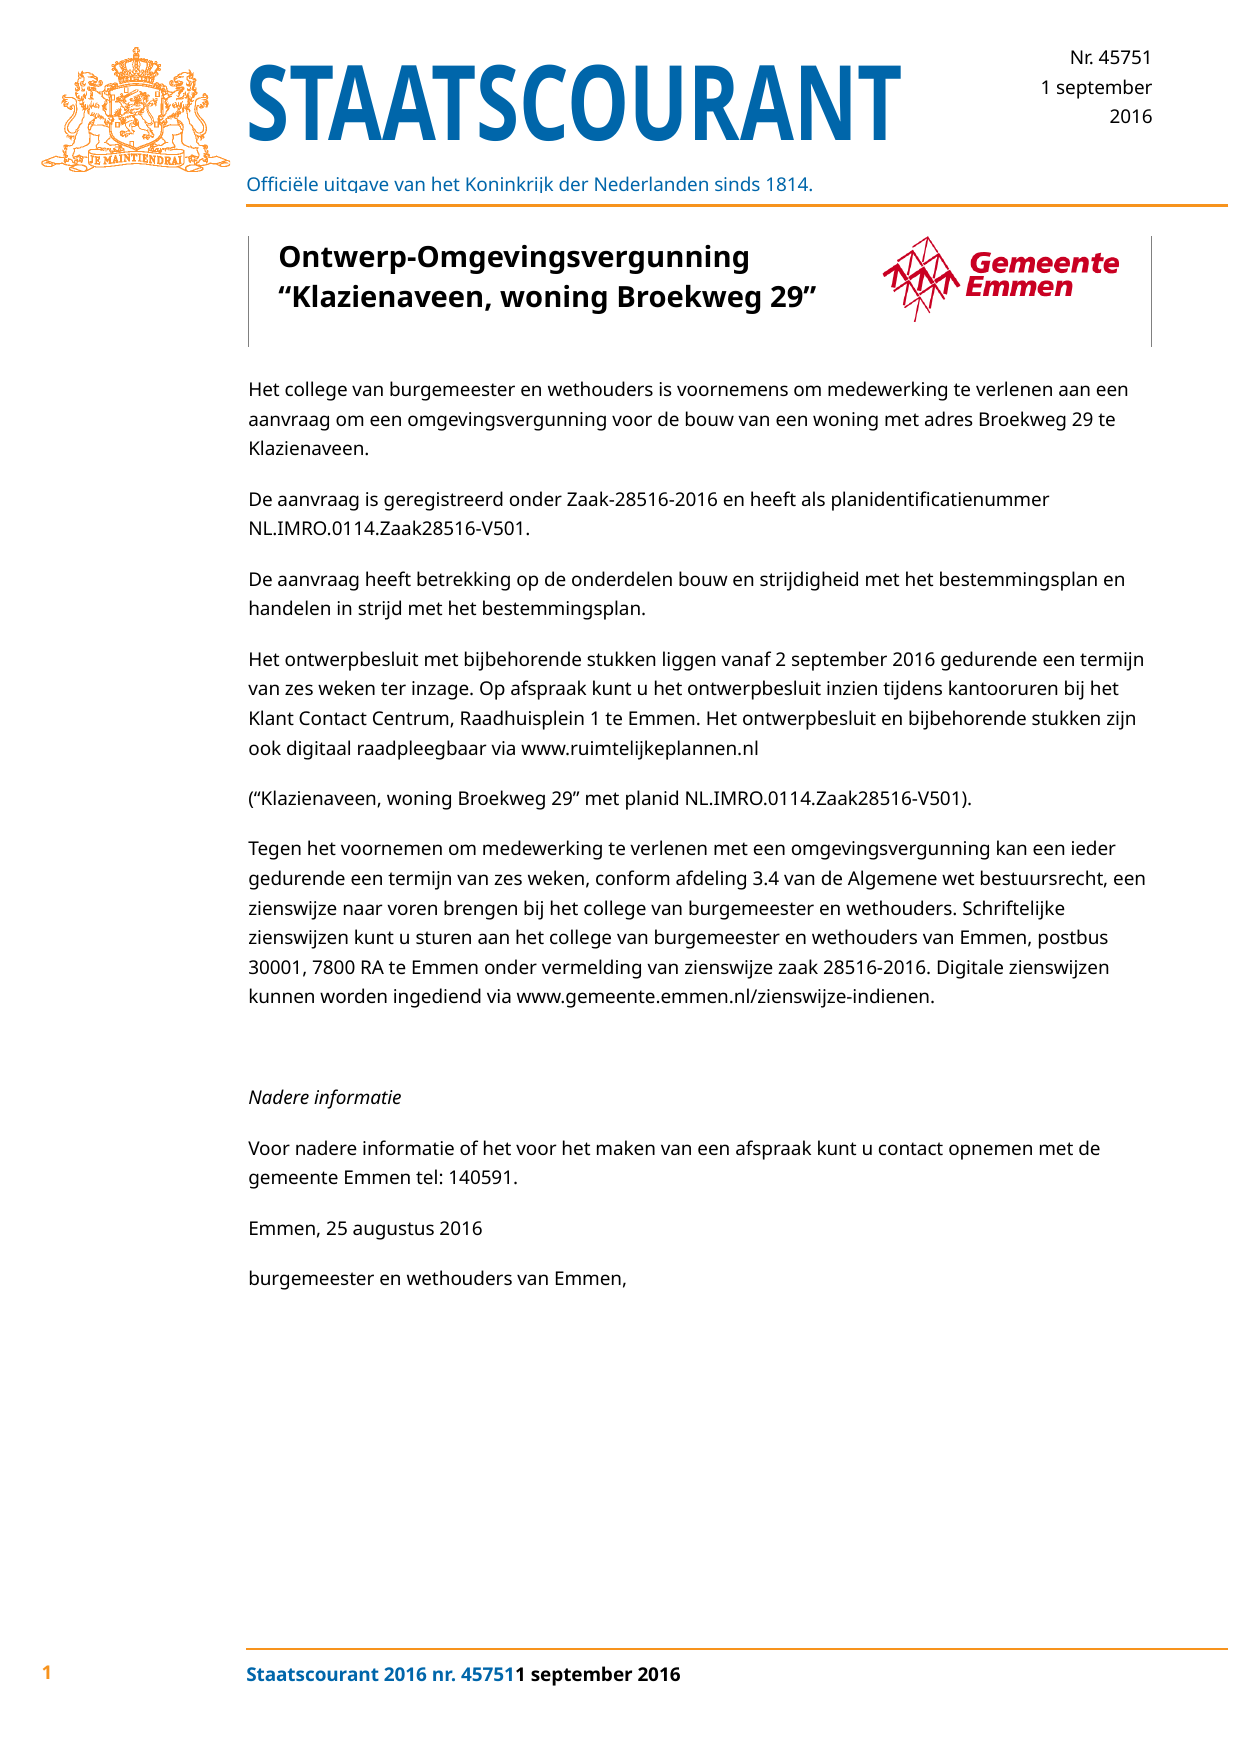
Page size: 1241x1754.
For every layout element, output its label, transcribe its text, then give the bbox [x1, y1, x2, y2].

text Voor nadere informatie of het voor het maken van een afspraak kunt u contact opnemen met de gemeente Emmen tel: 140591. [248, 1135, 1152, 1190]
text Het college van burgemeester en wethouders is voornemens om medewerking te verlenen aan een aanvraag om een omgevingsvergunning voor de bouw van een woning met adres Broekweg 29 te Klazienaveen. [248, 376, 1152, 461]
table_header Ontwerp-Omgevingsvergunning “Klazienaveen, woning Broekweg 29” [249, 236, 850, 347]
text Emmen, 25 augustus 2016 [248, 1215, 1152, 1241]
text Nadere informatie [248, 1084, 1152, 1110]
text De aanvraag is geregistreerd onder Zaak-28516-2016 en heeft als planidentificatienummer NL.IMRO.0114.Zaak28516-V501. [248, 486, 1152, 541]
text De aanvraag heeft betrekking op de onderdelen bouw en strijdigheid met het bestemmingsplan en handelen in strijd met het bestemmingsplan. [248, 566, 1152, 621]
text Het ontwerpbesluit met bijbehorende stukken liggen vanaf 2 september 2016 gedurende een termijn van zes weken ter inzage. Op afspraak kunt u het ontwerpbesluit inzien tijdens kantooruren bij het Klant Contact Centrum, Raadhuisplein 1 te Emmen. Het ontwerpbesluit en bijbehorende stukken zijn ook digitaal raadpleegbaar via www.ruimtelijkeplannen.nl [248, 646, 1152, 761]
picture [882, 236, 1119, 322]
picture [41, 47, 231, 172]
text (“Klazienaveen, woning Broekweg 29” met planid NL.IMRO.0114.Zaak28516-V501). [248, 785, 1152, 811]
table_header [850, 236, 1151, 347]
text burgemeester en wethouders van Emmen, [248, 1265, 1152, 1291]
text Tegen het voornemen om medewerking te verlenen met een omgevingsvergunning kan een ieder gedurende een termijn van zes weken, conform afdeling 3.4 van de Algemene wet bestuursrecht, een zienswijze naar voren brengen bij het college van burgemeester en wethouders. Schriftelijke zienswijzen kunt u sturen aan het college van burgemeester en wethouders van Emmen, postbus 30001, 7800 RA te Emmen onder vermelding van zienswijze zaak 28516-2016. Digitale zienswijzen kunnen worden ingediend via www.gemeente.emmen.nl/zienswijze-indienen. [248, 836, 1152, 1009]
